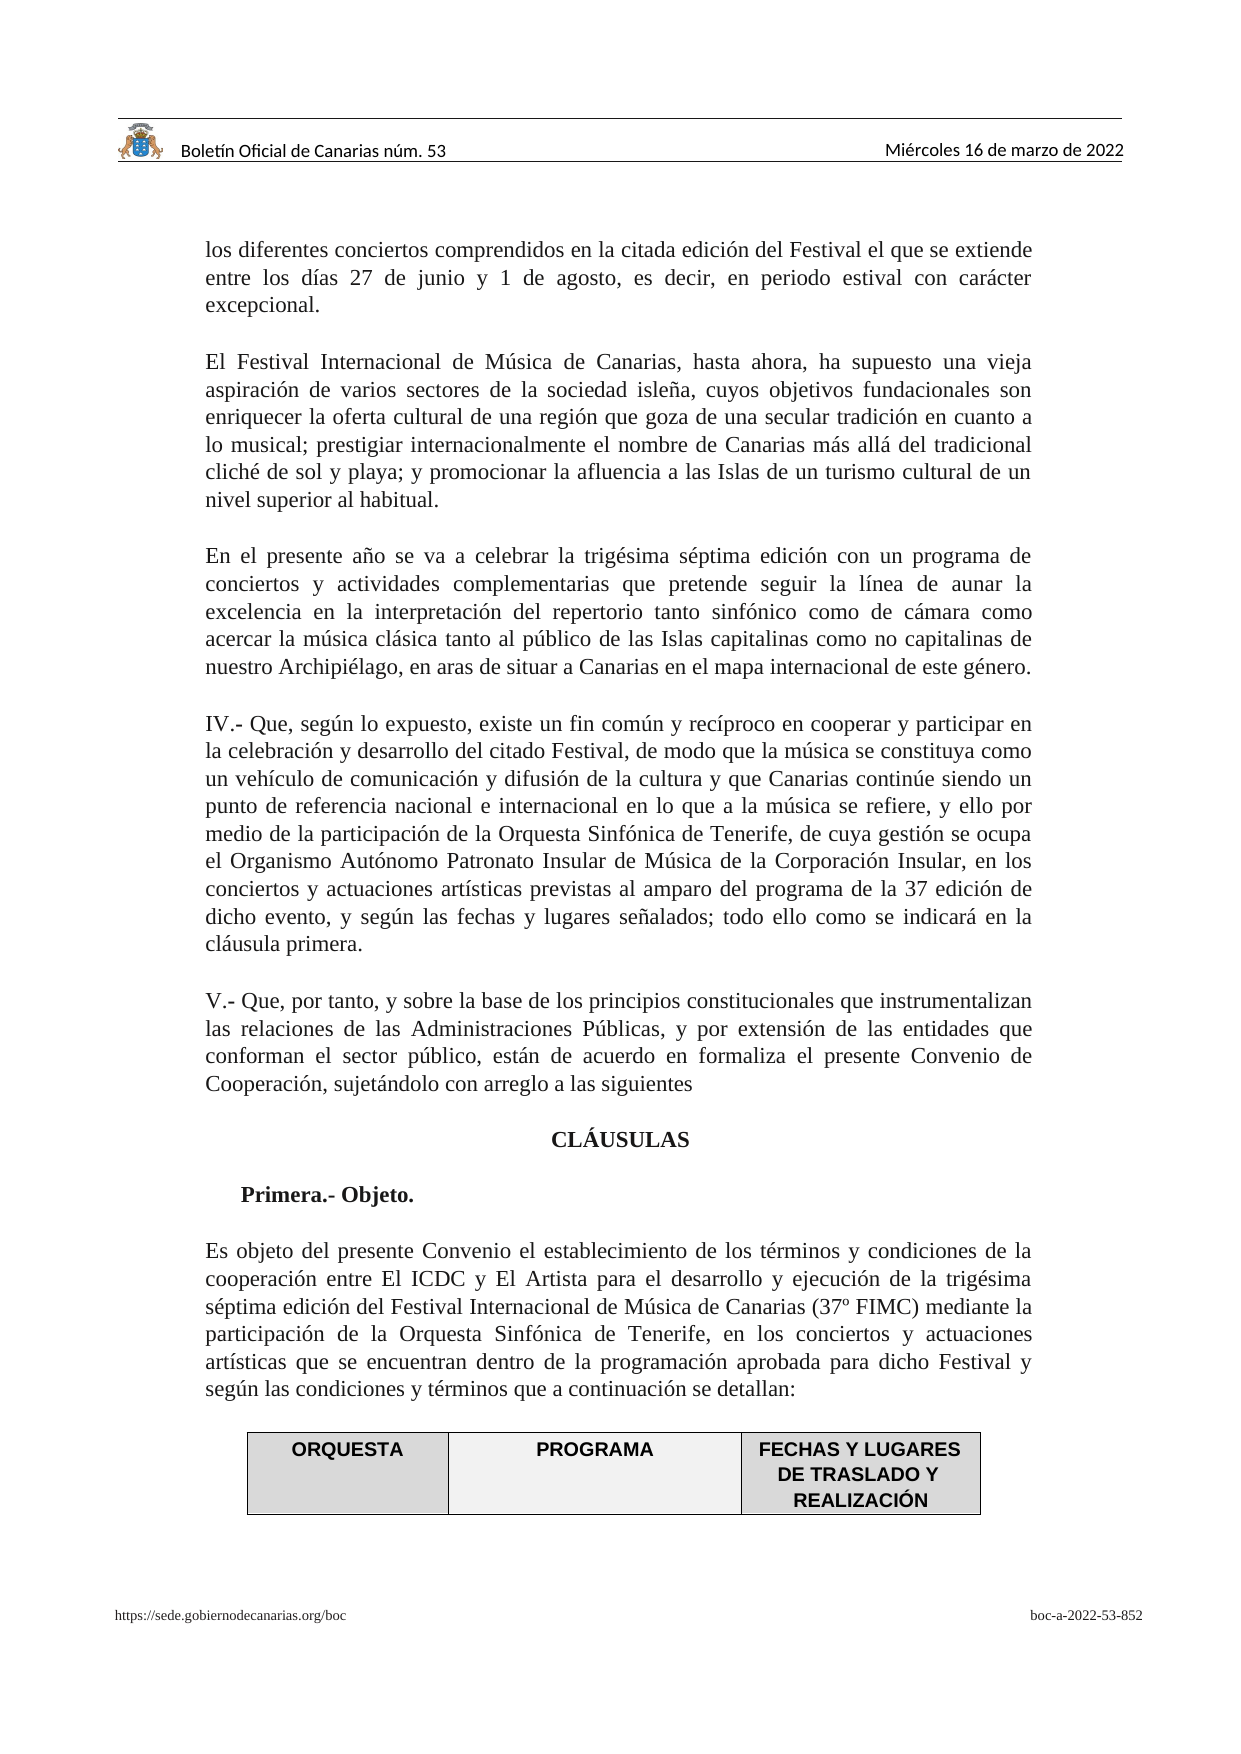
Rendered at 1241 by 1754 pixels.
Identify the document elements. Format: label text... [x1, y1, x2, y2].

text El Festival Internacional de Música de Canarias, hasta ahora, ha supuesto una vieja aspiración de varios sectores de la sociedad isleña, cuyos objetivos fundacionales son enriquecer la oferta cultural de una región que goza de una secular tradición en cuanto a lo musical; prestigiar internacionalmente el nombre de Canarias más allá del tradicional cliché de sol y playa; y promocionar la afluencia a las Islas de un turismo cultural de un nivel superior al habitual. [205, 348, 1034, 512]
text CLÁUSULAS [207, 1126, 1034, 1153]
text En el presente año se va a celebrar la trigésima séptima edición con un programa de conciertos y actividades complementarias que pretende seguir la línea de aunar la excelencia en la interpretación del repertorio tanto sinfónico como de cámara como acercar la música clásica tanto al público de las Islas capitalinas como no capitalinas de nuestro Archipiélago, en aras de situar a Canarias en el mapa internacional de este género. [205, 543, 1034, 679]
text IV.- Que, según lo expuesto, existe un fin común y recíproco en cooperar y participar en la celebración y desarrollo del citado Festival, de modo que la música se constituya como un vehículo de comunicación y difusión de la cultura y que Canarias continúe siendo un punto de referencia nacional e internacional en lo que a la música se refiere, y ello por medio de la participación de la Orquesta Sinfónica de Tenerife, de cuya gestión se ocupa el Organismo Autónomo Patronato Insular de Música de la Corporación Insular, en los conciertos y actuaciones artísticas previstas al amparo del programa de la 37 edición de dicho evento, y según las fechas y lugares señalados; todo ello como se indicará en la cláusula primera. [205, 709, 1034, 957]
text Primera.- Objeto. [241, 1181, 1034, 1207]
text Es objeto del presente Convenio el establecimiento de los términos y condiciones de la cooperación entre El ICDC y El Artista para el desarrollo y ejecución de la trigésima séptima edición del Festival Internacional de Música de Canarias (37º FIMC) mediante la participación de la Orquesta Sinfónica de Tenerife, en los conciertos y actuaciones artísticas que se encuentran dentro de la programación aprobada para dicho Festival y según las condiciones y términos que a continuación se detallan: [205, 1237, 1034, 1402]
table_header ORQUESTA [248, 1433, 448, 1513]
table_header FECHAS Y LUGARES DE TRASLADO Y REALIZACIÓN [742, 1433, 980, 1513]
table_header PROGRAMA [449, 1433, 741, 1513]
text V.- Que, por tanto, y sobre la base de los principios constitucionales que instrumentalizan las relaciones de las Administraciones Públicas, y por extensión de las entidades que conforman el sector público, están de acuerdo en formaliza el presente Convenio de Cooperación, sujetándolo con arreglo a las siguientes [205, 987, 1034, 1096]
text los diferentes conciertos comprendidos en la citada edición del Festival el que se extiende entre los días 27 de junio y 1 de agosto, es decir, en periodo estival con carácter excepcional. [205, 236, 1034, 318]
